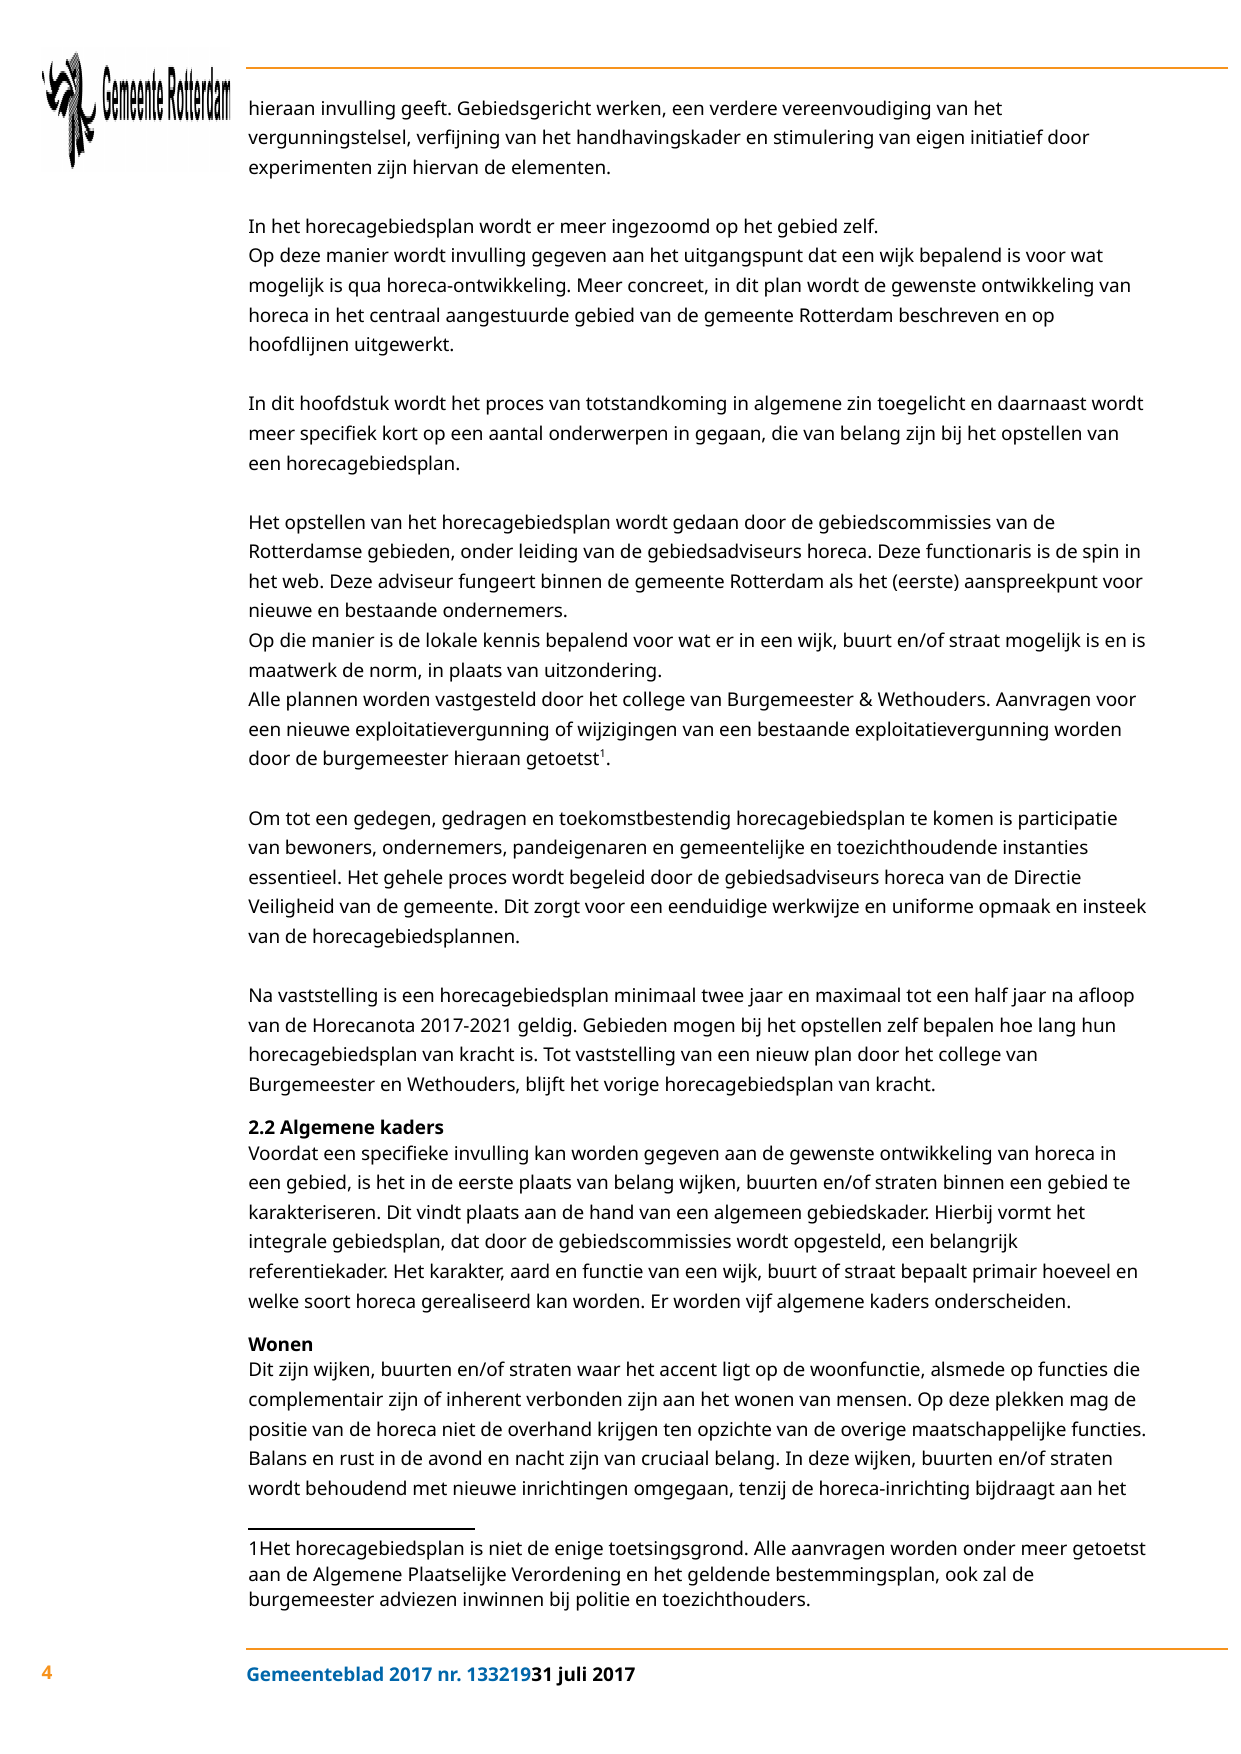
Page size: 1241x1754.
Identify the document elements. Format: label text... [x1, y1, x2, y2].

text Voordat een specifieke invulling kan worden gegeven aan de gewenste ontwikkeling van horeca in een gebied, is het in de eerste plaats van belang wijken, buurten en/of straten binnen een gebied te karakteriseren. Dit vindt plaats aan de hand van een algemeen gebiedskader. Hierbij vormt het integrale gebiedsplan, dat door de gebiedscommissies wordt opgesteld, een belangrijk referentiekader. Het karakter, aard en functie van een wijk, buurt of straat bepaalt primair hoeveel en welke soort horeca gerealiseerd kan worden. Er worden vijf algemene kaders onderscheiden. [248, 1140, 1152, 1313]
text Op die manier is de lokale kennis bepalend voor wat er in een wijk, buurt en/of straat mogelijk is en is maatwerk de norm, in plaats van uitzondering. [248, 627, 1152, 683]
text Op deze manier wordt invulling gegeven aan het uitgangspunt dat een wijk bepalend is voor wat mogelijk is qua horeca-ontwikkeling. Meer concreet, in dit plan wordt de gewenste ontwikkeling van horeca in het centraal aangestuurde gebied van de gemeente Rotterdam beschreven en op hoofdlijnen uitgewerkt. [248, 243, 1152, 357]
text Na vaststelling is een horecagebiedsplan minimaal twee jaar en maximaal tot een half jaar na afloop van de Horecanota 2017-2021 geldig. Gebieden mogen bij het opstellen zelf bepalen hoe lang hun horecagebiedsplan van kracht is. Tot vaststelling van een nieuw plan door het college van Burgemeester en Wethouders, blijft het vorige horecagebiedsplan van kracht. [248, 982, 1152, 1097]
text hieraan invulling geeft. Gebiedsgericht werken, een verdere vereenvoudiging van het vergunningstelsel, verfijning van het handhavingskader en stimulering van eigen initiatief door experimenten zijn hiervan de elementen. [248, 95, 1152, 180]
text 2.2 Algemene kaders [248, 1114, 1152, 1140]
picture [41, 47, 231, 172]
text Alle plannen worden vastgesteld door het college van Burgemeester & Wethouders. Aanvragen voor een nieuwe exploitatievergunning of wijzigingen van een bestaande exploitatievergunning worden door de burgemeester hieraan getoetst. [248, 686, 1152, 771]
text In het horecagebiedsplan wordt er meer ingezoomd op het gebied zelf. [248, 213, 1152, 239]
text Het horecagebiedsplan is niet de enige toetsingsgrond. Alle aanvragen worden onder meer getoetst aan de Algemene Plaatselijke Verordening en het geldende bestemmingsplan, ook zal de burgemeester adviezen inwinnen bij politie en toezichthouders. [248, 1535, 1152, 1612]
text In dit hoofdstuk wordt het proces van totstandkoming in algemene zin toegelicht en daarnaast wordt meer specifiek kort op een aantal onderwerpen in gegaan, die van belang zijn bij het opstellen van een horecagebiedsplan. [248, 391, 1152, 476]
text Wonen [248, 1331, 1152, 1357]
text Dit zijn wijken, buurten en/of straten waar het accent ligt op de woonfunctie, alsmede op functies die complementair zijn of inherent verbonden zijn aan het wonen van mensen. Op deze plekken mag de positie van de horeca niet de overhand krijgen ten opzichte van de overige maatschappelijke functies. Balans en rust in de avond en nacht zijn van cruciaal belang. In deze wijken, buurten en/of straten wordt behoudend met nieuwe inrichtingen omgegaan, tenzij de horeca-inrichting bijdraagt aan het [248, 1357, 1152, 1501]
text Het opstellen van het horecagebiedsplan wordt gedaan door de gebiedscommissies van de Rotterdamse gebieden, onder leiding van de gebiedsadviseurs horeca. Deze functionaris is de spin in het web. Deze adviseur fungeert binnen de gemeente Rotterdam als het (eerste) aanspreekpunt voor nieuwe en bestaande ondernemers. [248, 509, 1152, 623]
text Om tot een gedegen, gedragen en toekomstbestendig horecagebiedsplan te komen is participatie van bewoners, ondernemers, pandeigenaren en gemeentelijke en toezichthoudende instanties essentieel. Het gehele proces wordt begeleid door de gebiedsadviseurs horeca van de Directie Veiligheid van de gemeente. Dit zorgt voor een eenduidige werkwijze en uniforme opmaak en insteek van de horecagebiedsplannen. [248, 805, 1152, 949]
